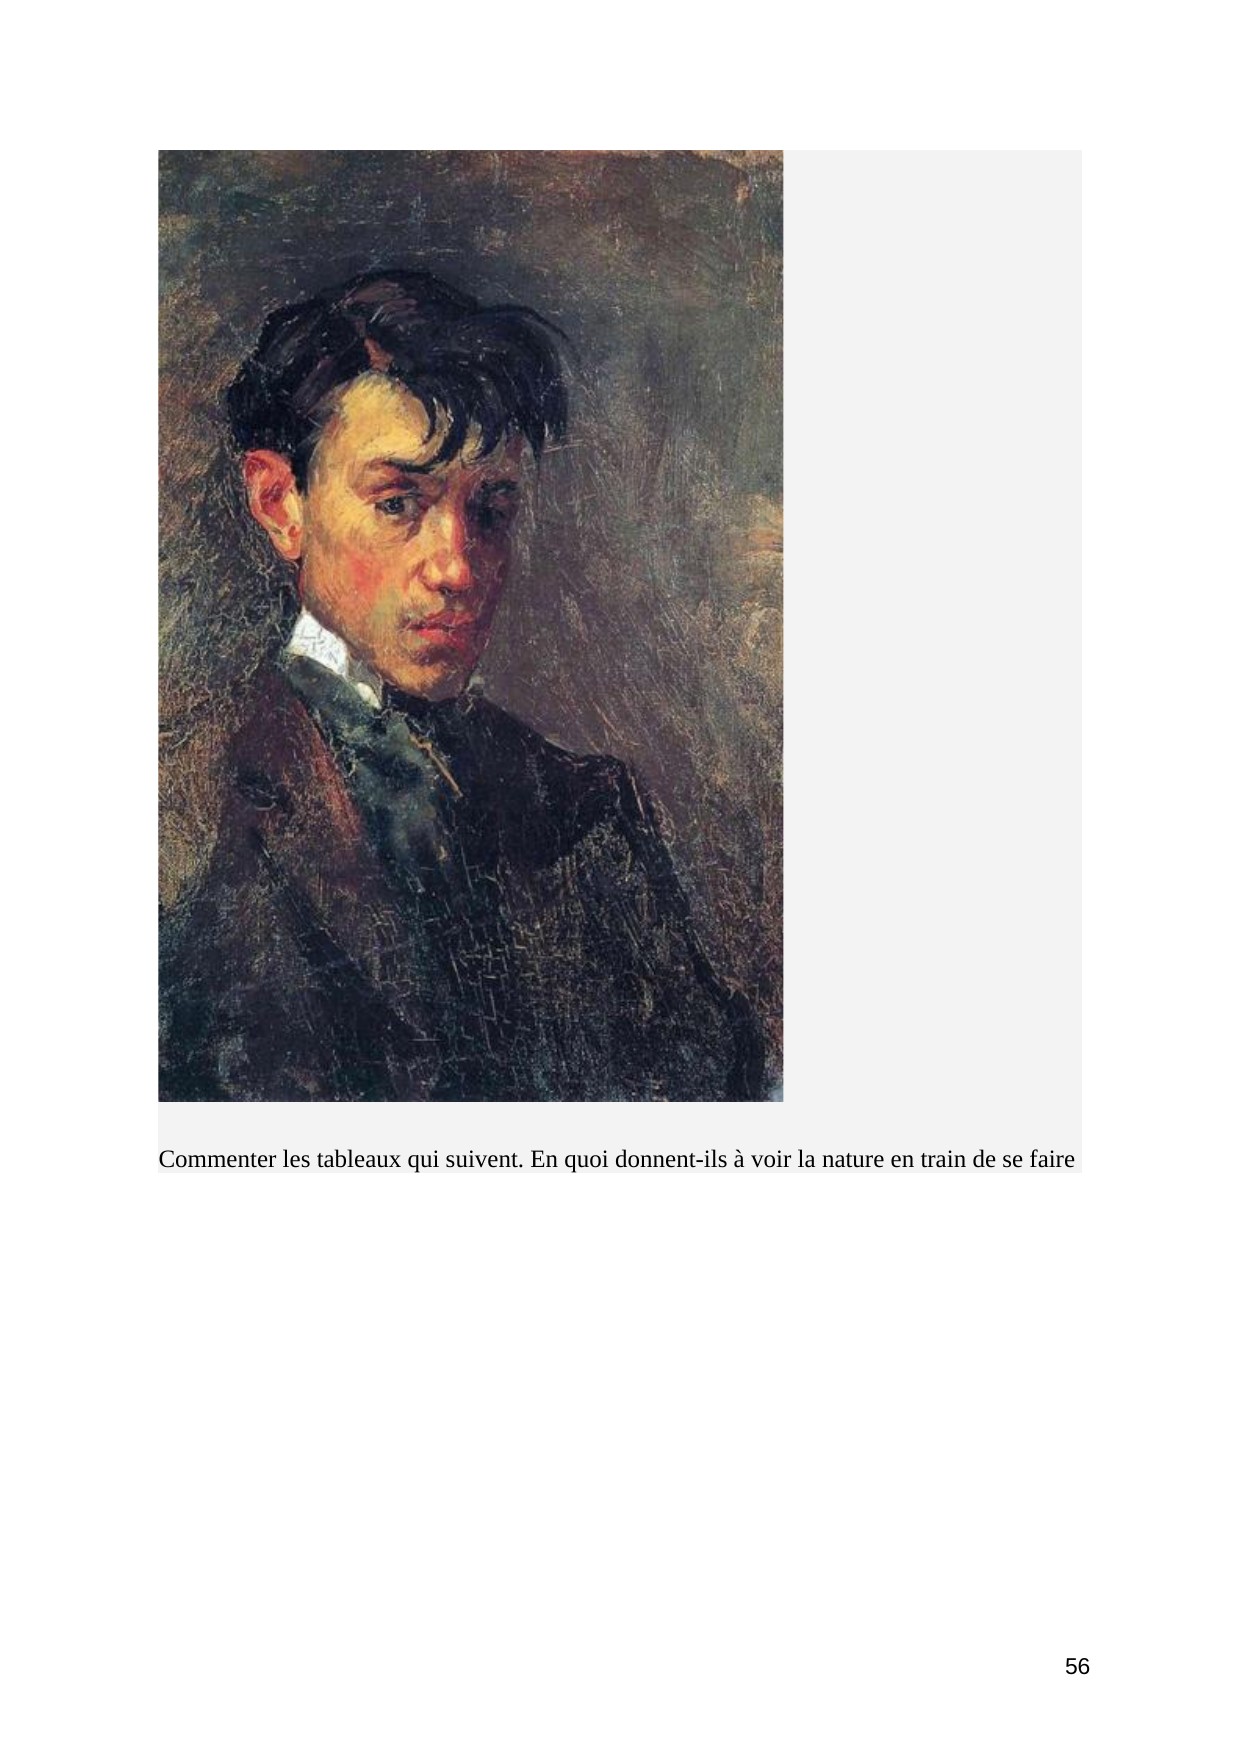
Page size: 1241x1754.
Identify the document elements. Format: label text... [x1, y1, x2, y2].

text [784, 150, 1082, 1102]
picture [158, 150, 784, 1102]
text Commenter les tableaux qui suivent. En quoi donnent-ils à voir la nature en train de se faire [158, 1144, 1082, 1173]
